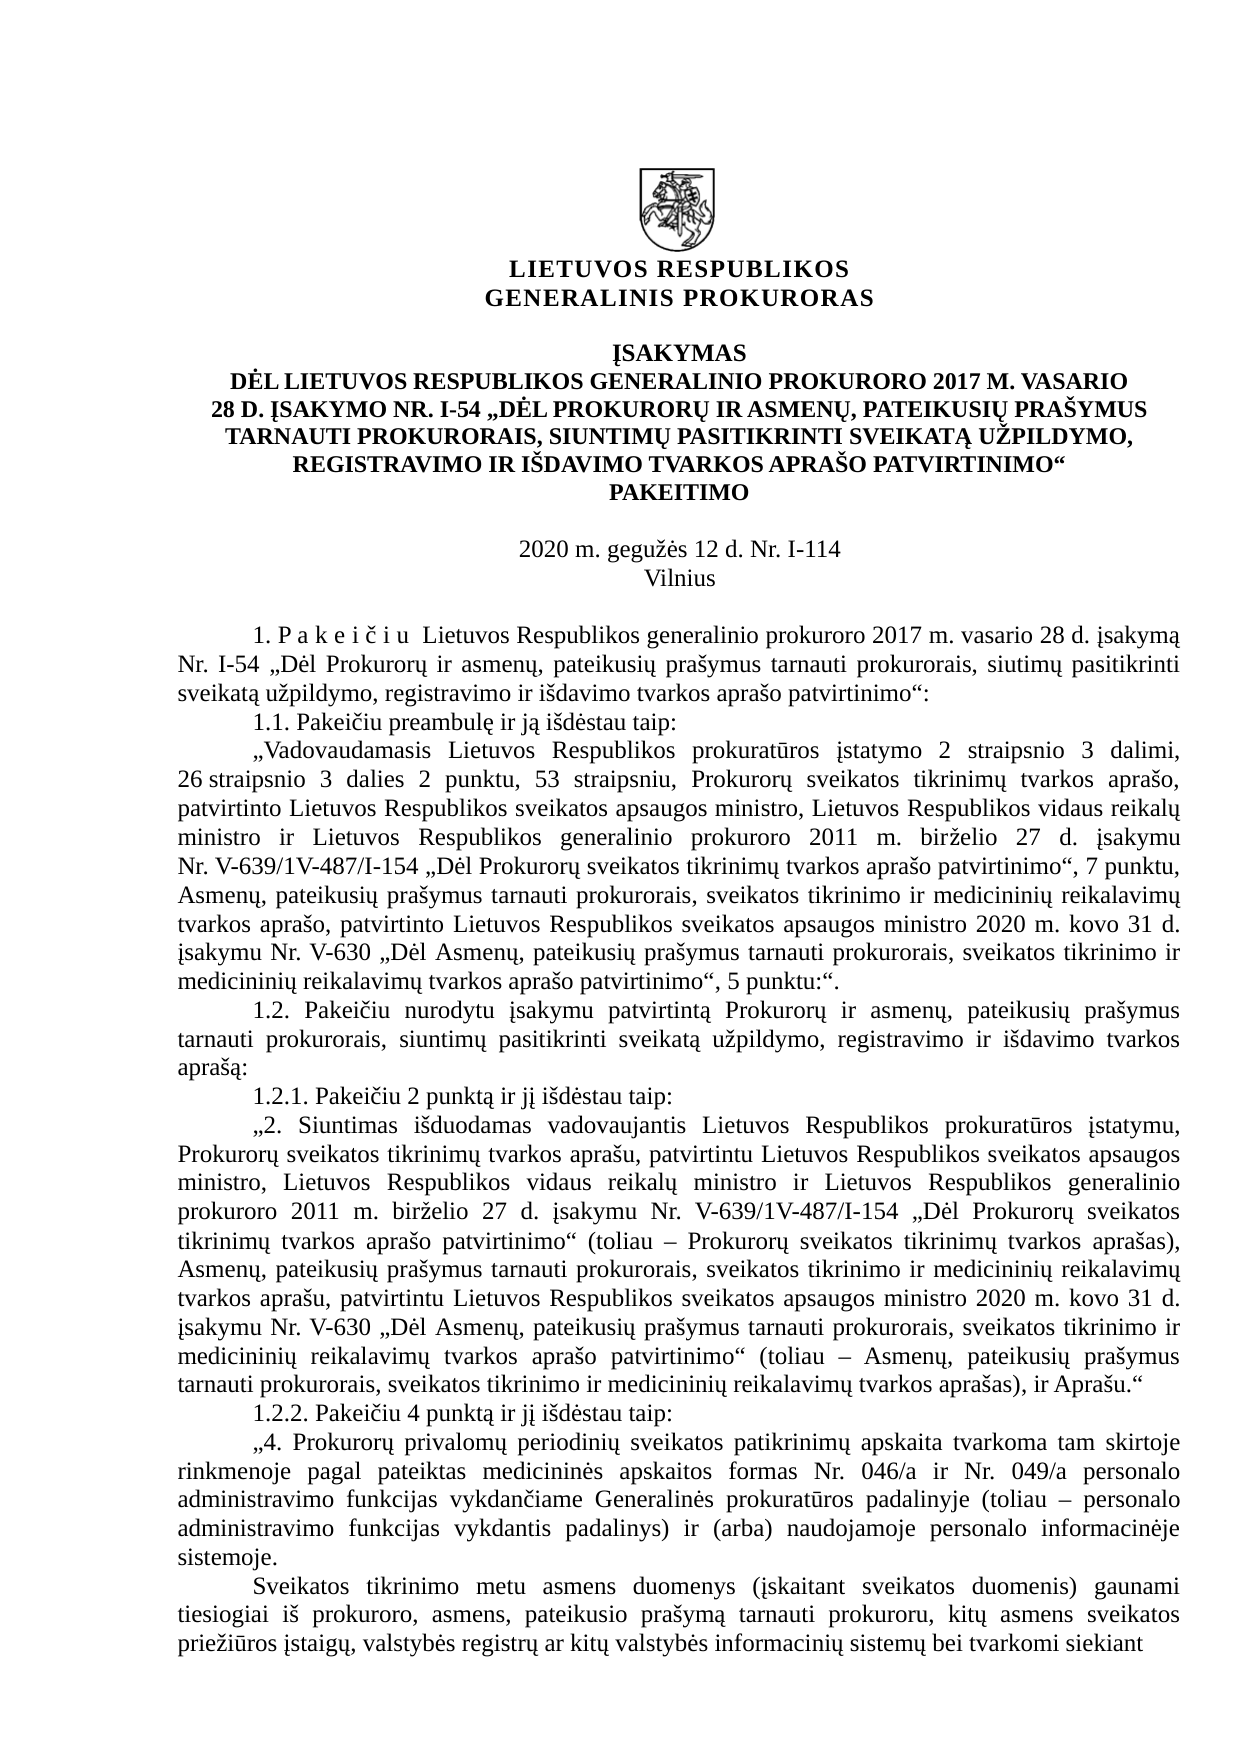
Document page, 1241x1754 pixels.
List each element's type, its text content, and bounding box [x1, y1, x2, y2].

text 1.2.2. Pakeičiu 4 punktą ir jį išdėstau taip: [177, 1398, 1181, 1427]
text LIETUVOS RESPUBLIKOS [177, 254, 1181, 283]
text „Vadovaudamasis Lietuvos Respublikos prokuratūros įstatymo 2 straipsnio 3 dalimi, 26 straipsnio 3 dalies 2 punktu, 53 straipsniu, Prokurorų sveikatos tikrinimų tvarkos aprašo, patvirtinto Lietuvos Respublikos sveikatos apsaugos ministro, Lietuvos Respublikos vidaus reikalų ministro ir Lietuvos Respublikos generalinio prokuroro 2011 m. birželio 27 d. įsakymu Nr. V-639/1V-487/I-154 „Dėl Prokurorų sveikatos tikrinimų tvarkos aprašo patvirtinimo“, 7 punktu, Asmenų, pateikusių prašymus tarnauti prokurorais, sveikatos tikrinimo ir medicininių reikalavimų tvarkos aprašo, patvirtinto Lietuvos Respublikos sveikatos apsaugos ministro 2020 m. kovo 31 d. įsakymu Nr. V-630 „Dėl Asmenų, pateikusių prašymus tarnauti prokurorais, sveikatos tikrinimo ir medicininių reikalavimų tvarkos aprašo patvirtinimo“, 5 punktu:“. [177, 735, 1181, 995]
text 2020 m. gegužės 12 d. Nr. I-114 [177, 534, 1181, 563]
text 1.2.1. Pakeičiu 2 punktą ir jį išdėstau taip: [177, 1081, 1181, 1110]
text dėl LIETUVOS RESPUBLIKOS GENERALINIO PROKURORO 2017 M. VASARIO 28 D. ĮSAKYMO NR. I-54 „DĖL Prokurorų ir asmenų, pateikusių prašymus tarnauti prokurorais, siuntimų Pasitikrinti sveikatą užpildymo, registravimo ir išdavimo TVARKOS APRAŠO PATVIRTINIMO“ PAKEITIMO [177, 367, 1181, 505]
text Sveikatos tikrinimo metu asmens duomenys (įskaitant sveikatos duomenis) gaunami tiesiogiai iš prokuroro, asmens, pateikusio prašymą tarnauti prokuroru, kitų asmens sveikatos priežiūros įstaigų, valstybės registrų ar kitų valstybės informacinių sistemų bei tvarkomi siekiant [177, 1571, 1181, 1657]
text 1.1. Pakeičiu preambulę ir ją išdėstau taip: [177, 707, 1181, 735]
text 1. P a k e i č i u Lietuvos Respublikos generalinio prokuroro 2017 m. vasario 28 d. įsakymą Nr. I-54 „Dėl Prokurorų ir asmenų, pateikusių prašymus tarnauti prokurorais, siutimų pasitikrinti sveikatą užpildymo, registravimo ir išdavimo tvarkos aprašo patvirtinimo“: [177, 620, 1181, 707]
text 1.2. Pakeičiu nurodytu įsakymu patvirtintą Prokurorų ir asmenų, pateikusių prašymus tarnauti prokurorais, siuntimų pasitikrinti sveikatą užpildymo, registravimo ir išdavimo tvarkos aprašą: [177, 995, 1181, 1081]
text Vilnius [177, 563, 1181, 591]
text GENERALINIS PROKURORAS [177, 283, 1181, 312]
text įsakymas [274, 338, 1084, 367]
text „2. Siuntimas išduodamas vadovaujantis Lietuvos Respublikos prokuratūros įstatymu, Prokurorų sveikatos tikrinimų tvarkos aprašu, patvirtintu Lietuvos Respublikos sveikatos apsaugos ministro, Lietuvos Respublikos vidaus reikalų ministro ir Lietuvos Respublikos generalinio prokuroro 2011 m. birželio 27 d. įsakymu Nr. V-639/1V-487/I-154 „Dėl Prokurorų sveikatos tikrinimų tvarkos aprašo patvirtinimo“ (toliau – Prokurorų sveikatos tikrinimų tvarkos aprašas), Asmenų, pateikusių prašymus tarnauti prokurorais, sveikatos tikrinimo ir medicininių reikalavimų tvarkos aprašu, patvirtintu Lietuvos Respublikos sveikatos apsaugos ministro 2020 m. kovo 31 d. įsakymu Nr. V-630 „Dėl Asmenų, pateikusių prašymus tarnauti prokurorais, sveikatos tikrinimo ir medicininių reikalavimų tvarkos aprašo patvirtinimo“ (toliau – Asmenų, pateikusių prašymus tarnauti prokurorais, sveikatos tikrinimo ir medicininių reikalavimų tvarkos aprašas), ir Aprašu.“ [177, 1110, 1181, 1398]
text „4. Prokurorų privalomų periodinių sveikatos patikrinimų apskaita tvarkoma tam skirtoje rinkmenoje pagal pateiktas medicininės apskaitos formas Nr. 046/a ir Nr. 049/a personalo administravimo funkcijas vykdančiame Generalinės prokuratūros padalinyje (toliau – personalo administravimo funkcijas vykdantis padalinys) ir (arba) naudojamoje personalo informacinėje sistemoje. [177, 1427, 1181, 1571]
